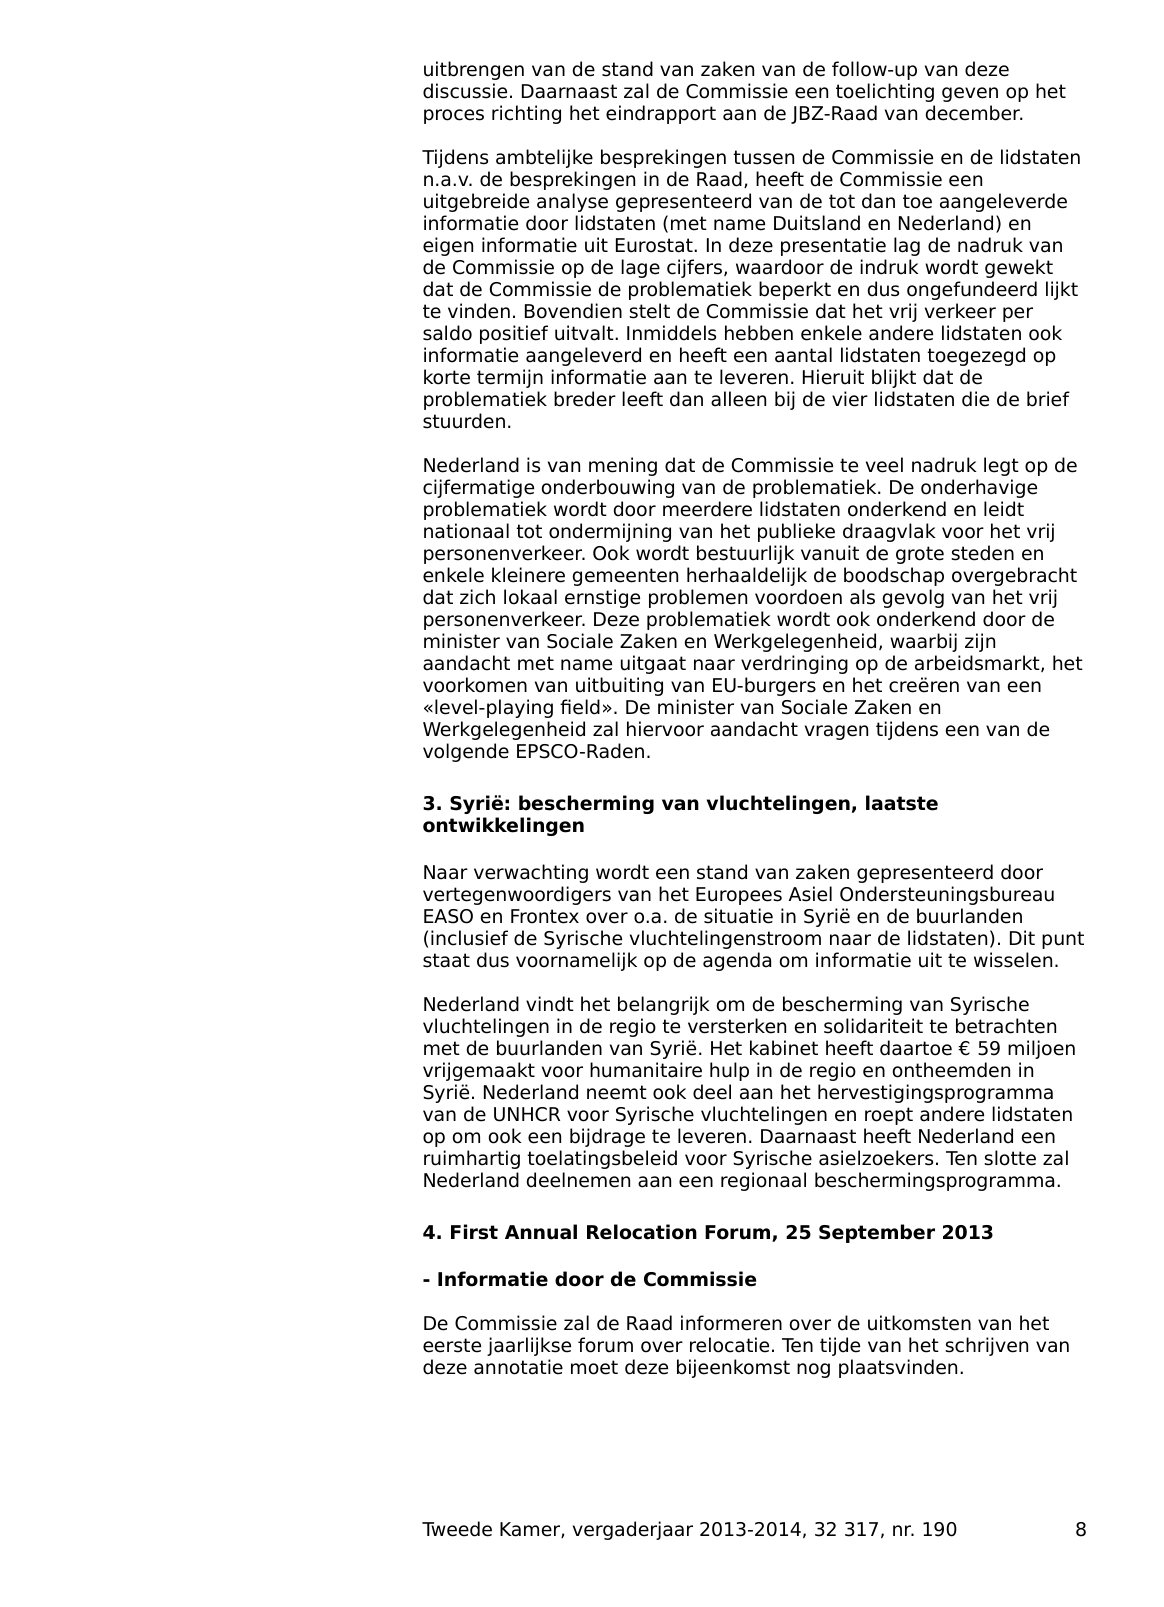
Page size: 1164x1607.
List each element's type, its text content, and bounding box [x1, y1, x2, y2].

subtitle 3. Syrië: bescherming van vluchtelingen, laatste ontwikkelingen [422, 793, 1087, 837]
subtitle 4. First Annual Relocation Forum, 25 September 2013 [422, 1222, 1087, 1244]
subtitle - Informatie door de Commissie [422, 1269, 1087, 1291]
text uitbrengen van de stand van zaken van de follow-up van deze discussie. Daarnaast zal de Commissie een toelichting geven op het proces richting het eindrapport aan de JBZ-Raad van december. [422, 59, 1087, 125]
text Nederland is van mening dat de Commissie te veel nadruk legt op de cijfermatige onderbouwing van de problematiek. De onderhavige problematiek wordt door meerdere lidstaten onderkend en leidt nationaal tot ondermijning van het publieke draagvlak voor het vrij personenverkeer. Ook wordt bestuurlijk vanuit de grote steden en enkele kleinere gemeenten herhaaldelijk de boodschap overgebracht dat zich lokaal ernstige problemen voordoen als gevolg van het vrij personenverkeer. Deze problematiek wordt ook onderkend door de minister van Sociale Zaken en Werkgelegenheid, waarbij zijn aandacht met name uitgaat naar verdringing op de arbeidsmarkt, het voorkomen van uitbuiting van EU-burgers en het creëren van een «level-playing field». De minister van Sociale Zaken en Werkgelegenheid zal hiervoor aandacht vragen tijdens een van de volgende EPSCO-Raden. [422, 455, 1087, 763]
text Naar verwachting wordt een stand van zaken gepresenteerd door vertegenwoordigers van het Europees Asiel Ondersteuningsbureau EASO en Frontex over o.a. de situatie in Syrië en de buurlanden (inclusief de Syrische vluchtelingenstroom naar de lidstaten). Dit punt staat dus voornamelijk op de agenda om informatie uit te wisselen. [422, 862, 1087, 972]
text Nederland vindt het belangrijk om de bescherming van Syrische vluchtelingen in de regio te versterken en solidariteit te betrachten met de buurlanden van Syrië. Het kabinet heeft daartoe € 59 miljoen vrijgemaakt voor humanitaire hulp in de regio en ontheemden in Syrië. Nederland neemt ook deel aan het hervestigingsprogramma van de UNHCR voor Syrische vluchtelingen en roept andere lidstaten op om ook een bijdrage te leveren. Daarnaast heeft Nederland een ruimhartig toelatingsbeleid voor Syrische asielzoekers. Ten slotte zal Nederland deelnemen aan een regionaal beschermingsprogramma. [422, 994, 1087, 1192]
text De Commissie zal de Raad informeren over de uitkomsten van het eerste jaarlijkse forum over relocatie. Ten tijde van het schrijven van deze annotatie moet deze bijeenkomst nog plaatsvinden. [422, 1313, 1087, 1379]
text Tijdens ambtelijke besprekingen tussen de Commissie en de lidstaten n.a.v. de besprekingen in de Raad, heeft de Commissie een uitgebreide analyse gepresenteerd van de tot dan toe aangeleverde informatie door lidstaten (met name Duitsland en Nederland) en eigen informatie uit Eurostat. In deze presentatie lag de nadruk van de Commissie op de lage cijfers, waardoor de indruk wordt gewekt dat de Commissie de problematiek beperkt en dus ongefundeerd lijkt te vinden. Bovendien stelt de Commissie dat het vrij verkeer per saldo positief uitvalt. Inmiddels hebben enkele andere lidstaten ook informatie aangeleverd en heeft een aantal lidstaten toegezegd op korte termijn informatie aan te leveren. Hieruit blijkt dat de problematiek breder leeft dan alleen bij de vier lidstaten die de brief stuurden. [422, 147, 1087, 433]
